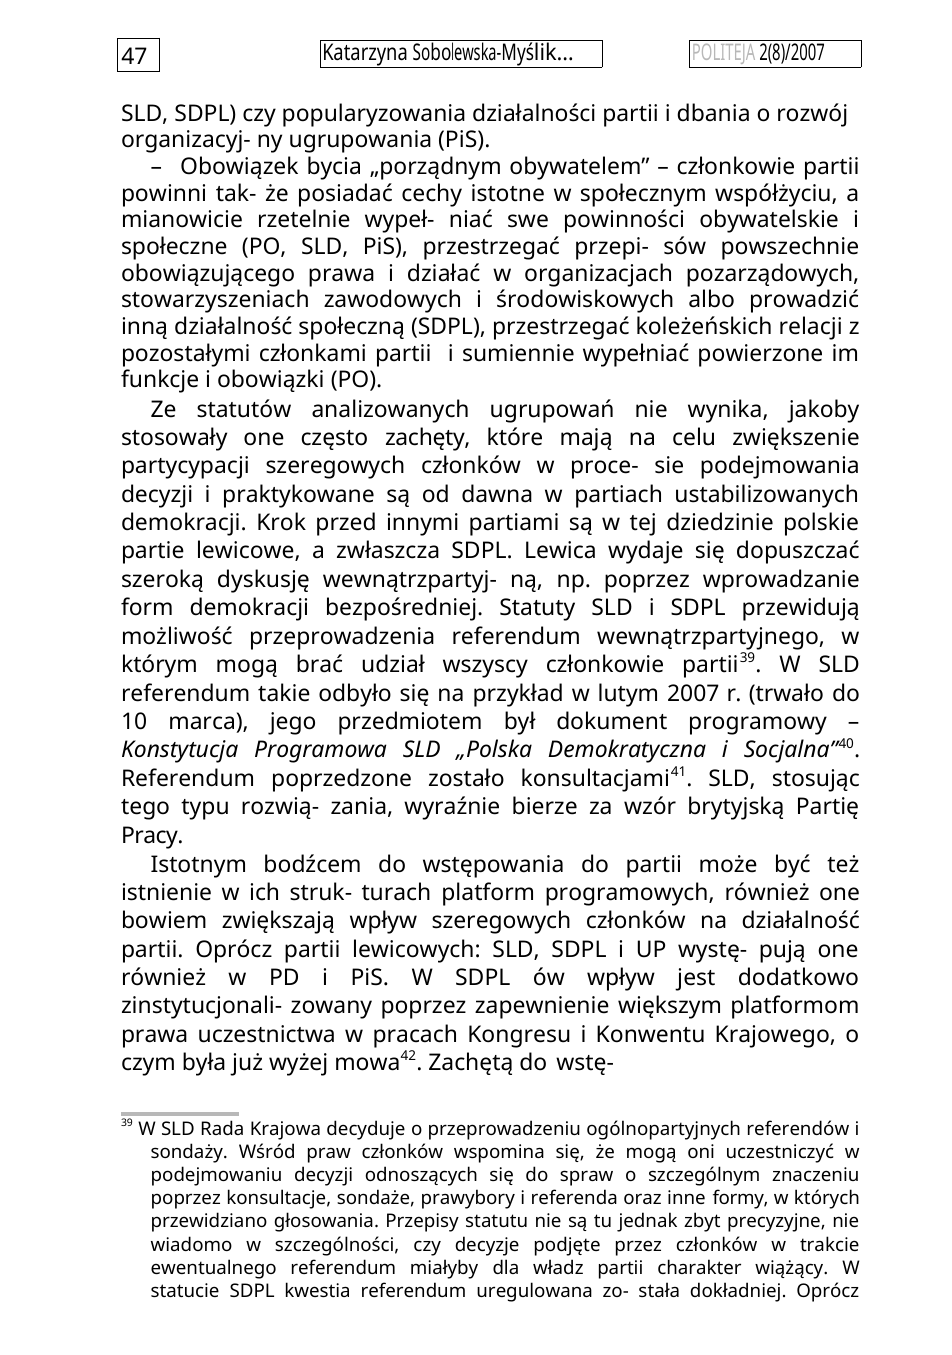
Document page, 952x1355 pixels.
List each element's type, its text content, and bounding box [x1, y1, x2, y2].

text Ze statutów analizowanych ugrupowań nie wynika, jakoby stosowały one często zachęty, które mają na celu zwiększenie partycypacji szeregowych członków w proce- sie podejmowania decyzji i praktykowane są od dawna w partiach ustabilizowanych demokracji. Krok przed innymi partiami są w tej dziedzinie polskie partie lewicowe, a zwłaszcza SDPL. Lewica wydaje się dopuszczać szeroką dyskusję wewnątrzpartyj- ną, np. poprzez wprowadzanie form demokracji bezpośredniej. Statuty SLD i SDPL przewidują możliwość przeprowadzenia referendum wewnątrzpartyjnego, w którym mogą brać udział wszyscy członkowie partii39. W SLD referendum takie odbyło się na przykład w lutym 2007 r. (trwało do 10 marca), jego przedmiotem był dokument programowy – Konstytucja Programowa SLD „Polska Demokratyczna i Socjalna”40. Referendum poprzedzone zostało konsultacjami41. SLD, stosując tego typu rozwią- zania, wyraźnie bierze za wzór brytyjską Partię Pracy. [121, 395, 860, 850]
text SLD, SDPL) czy popularyzowania działalności partii i dbania o rozwój organizacyj- ny ugrupowania (PiS). [121, 100, 872, 153]
list Obowiązek bycia „porządnym obywatelem” – członkowie partii powinni tak- że posiadać cechy istotne w społecznym współżyciu, a mianowicie rzetelnie wypeł- niać swe powinności obywatelskie i społeczne (PO, SLD, PiS), przestrzegać przepi- sów powszechnie obowiązującego prawa i działać w organizacjach pozarządowych, stowarzyszeniach zawodowych i środowiskowych albo prowadzić inną działalność społeczną (SDPL), przestrzegać koleżeńskich relacji z pozostałymi członkami partii i sumiennie wypełniać powierzone im funkcje i obowiązki (PO). [121, 153, 860, 393]
text 39 W SLD Rada Krajowa decyduje o przeprowadzeniu ogólnopartyjnych referendów i sondaży. Wśród praw członków wspomina się, że mogą oni uczestniczyć w podejmowaniu decyzji odnoszących się do spraw o szczególnym znaczeniu poprzez konsultacje, sondaże, prawybory i referenda oraz inne formy, w których przewidziano głosowania. Przepisy statutu nie są tu jednak zbyt precyzyjne, nie wiadomo w szczególności, czy decyzje podjęte przez członków w trakcie ewentualnego referendum miałyby dla władz partii charakter wiążący. W statucie SDPL kwestia referendum uregulowana zo- stała dokładniej. Oprócz [121, 1111, 860, 1303]
text Istotnym bodźcem do wstępowania do partii może być też istnienie w ich struk- turach platform programowych, również one bowiem zwiększają wpływ szeregowych członków na działalność partii. Oprócz partii lewicowych: SLD, SDPL i UP wystę- pują one również w PD i PiS. W SDPL ów wpływ jest dodatkowo zinstytucjonali- zowany poprzez zapewnienie większym platformom prawa uczestnictwa w pracach Kongresu i Konwentu Krajowego, o czym była już wyżej mowa42. Zachętą do wstę- [121, 850, 860, 1077]
